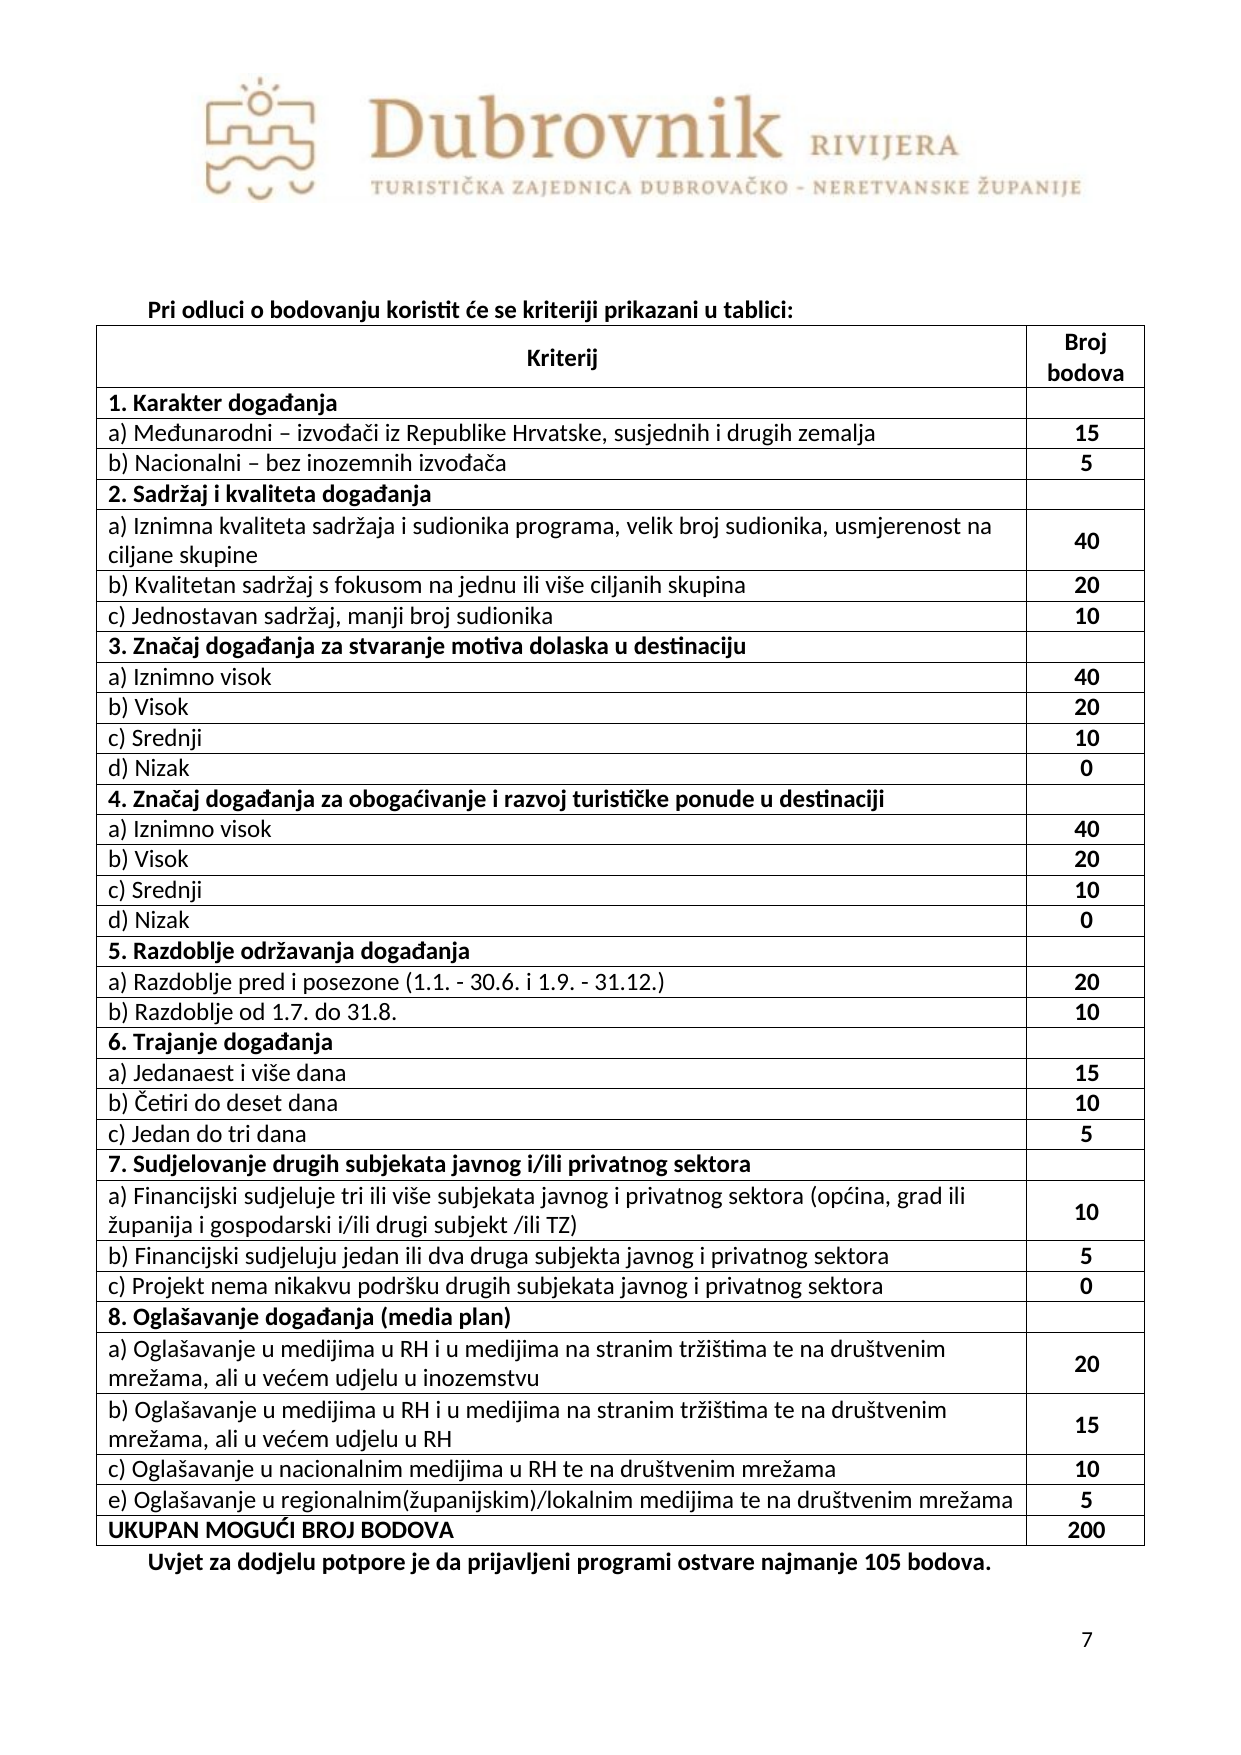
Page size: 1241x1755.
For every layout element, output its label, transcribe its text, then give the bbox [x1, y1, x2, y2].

table_cell 8. Oglašavanje događanja (media plan) [97, 1302, 1026, 1332]
table_cell 20 [1027, 571, 1144, 601]
table_cell [1027, 480, 1144, 509]
table_cell 3. Značaj događanja za stvaranje motiva dolaska u destinaciju [97, 632, 1026, 662]
table_cell 20 [1027, 693, 1144, 722]
table_cell 15 [1027, 419, 1144, 448]
table_cell 6. Trajanje događanja [97, 1028, 1026, 1058]
table_cell 0 [1027, 754, 1144, 783]
table_cell 40 [1027, 510, 1144, 570]
table_cell 200 [1027, 1516, 1144, 1545]
table_cell 10 [1027, 876, 1144, 905]
table_cell b) Četiri do deset dana [97, 1089, 1026, 1118]
table_cell c) Jedan do tri dana [97, 1120, 1026, 1149]
table_cell 20 [1027, 845, 1144, 875]
table_cell b) Razdoblje od 1.7. do 31.8. [97, 998, 1026, 1027]
table_cell [1027, 937, 1144, 966]
table_cell 0 [1027, 1272, 1144, 1301]
table_cell [1027, 388, 1144, 418]
table_cell [1027, 785, 1144, 814]
table_cell 40 [1027, 815, 1144, 844]
table_cell 20 [1027, 967, 1144, 997]
table_cell a) Jedanaest i više dana [97, 1059, 1026, 1088]
table_cell a) Oglašavanje u medijima u RH i u medijima na stranim tržištima te na društvenim mrežama, ali u većem udjelu u inozemstvu [97, 1333, 1026, 1393]
table_cell c) Oglašavanje u nacionalnim medijima u RH te na društvenim mrežama [97, 1455, 1026, 1484]
table_cell b) Financijski sudjeluju jedan ili dva druga subjekta javnog i privatnog sektora [97, 1241, 1026, 1271]
table_cell c) Srednji [97, 876, 1026, 905]
table_cell e) Oglašavanje u regionalnim(županijskim)/lokalnim medijima te na društvenim mrežama [97, 1485, 1026, 1515]
table_header Kriterij [97, 326, 1026, 387]
table_cell 20 [1027, 1333, 1144, 1393]
table_cell 10 [1027, 602, 1144, 631]
table_cell [1027, 632, 1144, 662]
table_cell 1. Karakter događanja [97, 388, 1026, 418]
table_cell 40 [1027, 663, 1144, 692]
table_cell 15 [1027, 1059, 1144, 1088]
table_cell 5 [1027, 449, 1144, 478]
table_cell [1027, 1150, 1144, 1179]
table_cell d) Nizak [97, 754, 1026, 783]
table_cell b) Visok [97, 693, 1026, 722]
table_cell a) Razdoblje pred i posezone (1.1. - 30.6. i 1.9. - 31.12.) [97, 967, 1026, 997]
table_cell c) Srednji [97, 724, 1026, 753]
table_cell a) Iznimno visok [97, 663, 1026, 692]
table_cell 15 [1027, 1394, 1144, 1454]
table_cell [1027, 1302, 1144, 1332]
table_cell c) Projekt nema nikakvu podršku drugih subjekata javnog i privatnog sektora [97, 1272, 1026, 1301]
text Pri odluci o bodovanju koristit će se kriteriji prikazani u tablici: [148, 295, 1157, 325]
table_cell 2. Sadržaj i kvaliteta događanja [97, 480, 1026, 509]
table_cell 10 [1027, 1181, 1144, 1240]
table_cell c) Jednostavan sadržaj, manji broj sudionika [97, 602, 1026, 631]
table_cell 10 [1027, 998, 1144, 1027]
table_cell 10 [1027, 1089, 1144, 1118]
table_cell d) Nizak [97, 906, 1026, 936]
table_cell b) Visok [97, 845, 1026, 875]
text Uvjet za dodjelu potpore je da prijavljeni programi ostvare najmanje 105 bodova. [148, 1546, 1157, 1577]
table_cell a) Međunarodni – izvođači iz Republike Hrvatske, susjednih i drugih zemalja [97, 419, 1026, 448]
table_cell 10 [1027, 724, 1144, 753]
table_cell 5. Razdoblje održavanja događanja [97, 937, 1026, 966]
table_cell [1027, 1028, 1144, 1058]
table_cell a) Iznimna kvaliteta sadržaja i sudionika programa, velik broj sudionika, usmjerenost na ciljane skupine [97, 510, 1026, 570]
table_cell 5 [1027, 1241, 1144, 1271]
table_cell a) Iznimno visok [97, 815, 1026, 844]
table_cell 0 [1027, 906, 1144, 936]
table_cell 7. Sudjelovanje drugih subjekata javnog i/ili privatnog sektora [97, 1150, 1026, 1179]
table_cell a) Financijski sudjeluje tri ili više subjekata javnog i privatnog sektora (općina, grad ili županija i gospodarski i/ili drugi subjekt /ili TZ) [97, 1181, 1026, 1240]
table_cell b) Nacionalni – bez inozemnih izvođača [97, 449, 1026, 478]
table_cell 4. Značaj događanja za obogaćivanje i razvoj turističke ponude u destinaciji [97, 785, 1026, 814]
table_cell UKUPAN MOGUĆI BROJ BODOVA [97, 1516, 1026, 1545]
table_cell 10 [1027, 1455, 1144, 1484]
table_cell b) Oglašavanje u medijima u RH i u medijima na stranim tržištima te na društvenim mrežama, ali u većem udjelu u RH [97, 1394, 1026, 1454]
table_cell 5 [1027, 1485, 1144, 1515]
table_cell b) Kvalitetan sadržaj s fokusom na jednu ili više ciljanih skupina [97, 571, 1026, 601]
table_cell 5 [1027, 1120, 1144, 1149]
table_header Broj bodova [1027, 326, 1144, 387]
